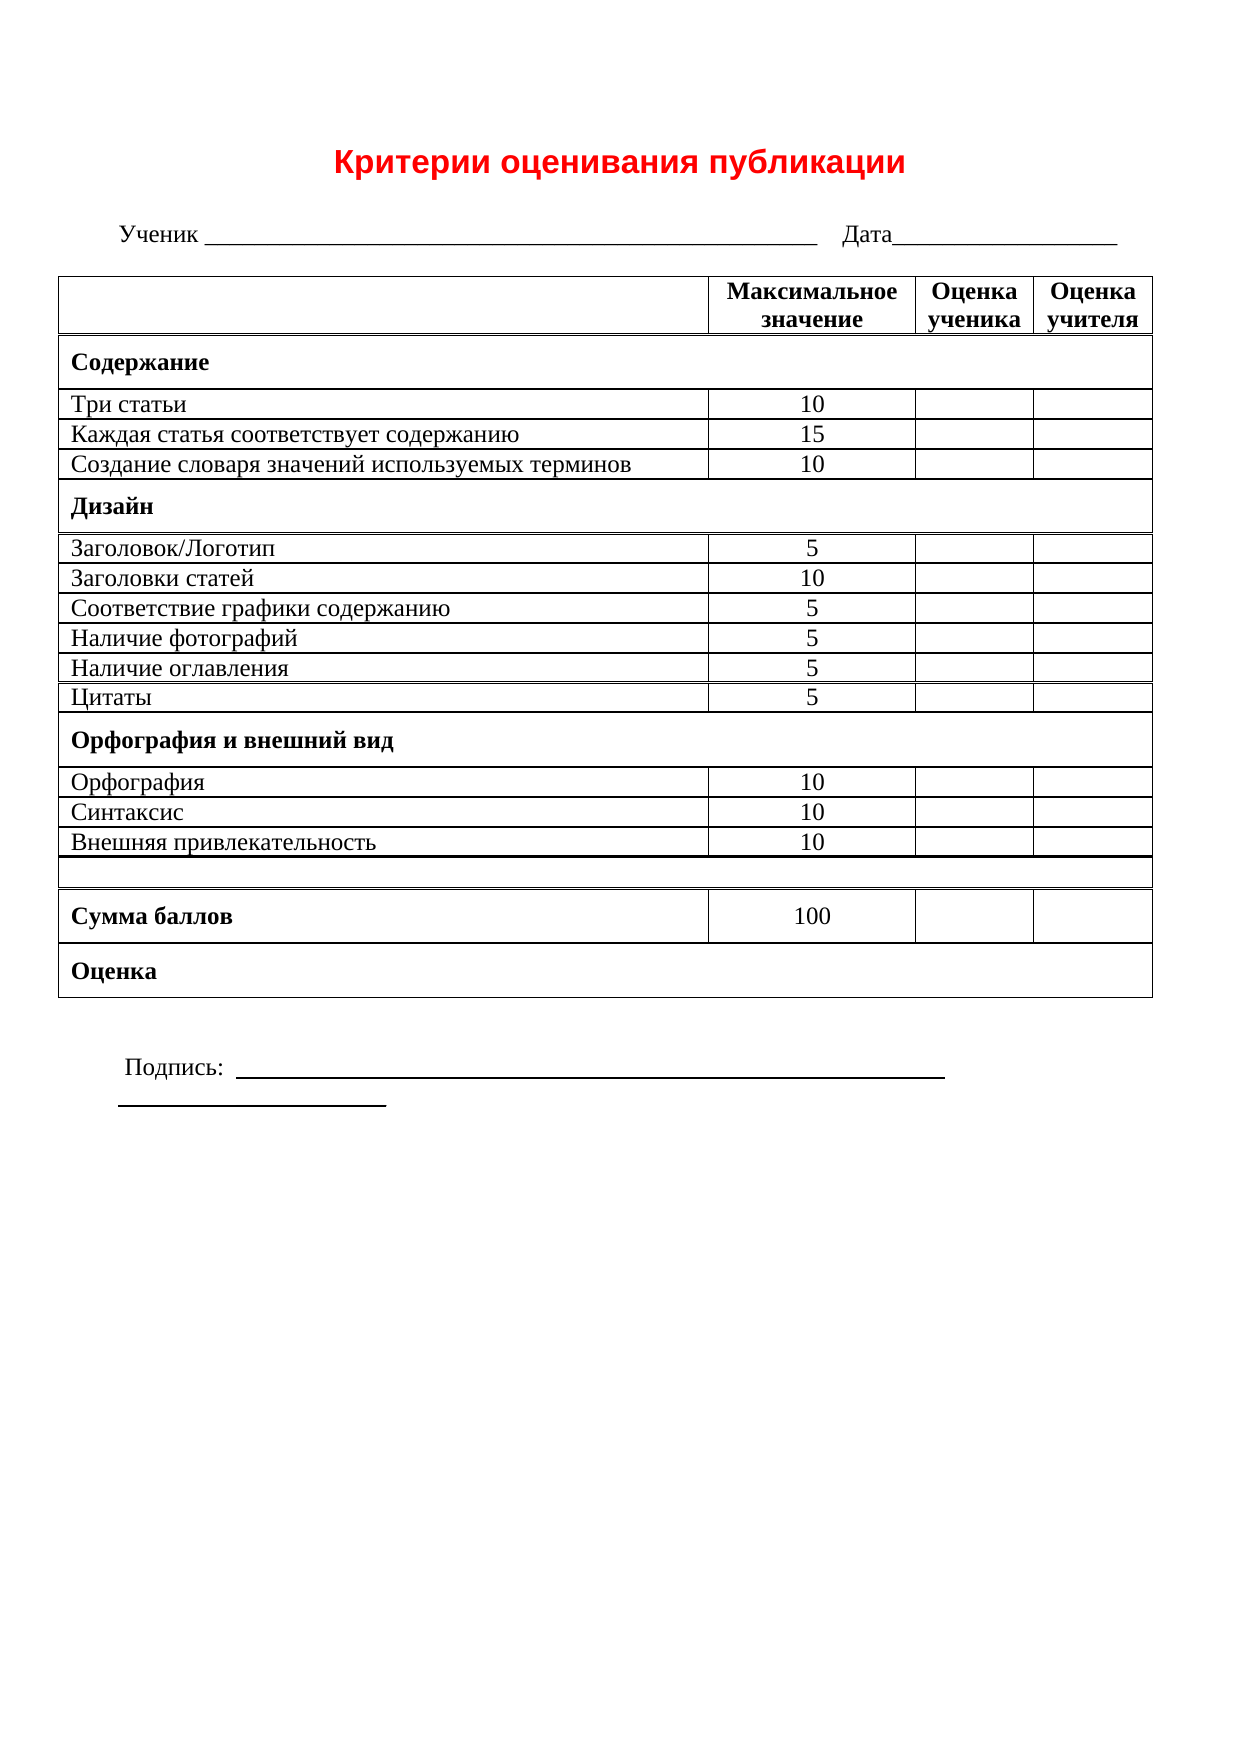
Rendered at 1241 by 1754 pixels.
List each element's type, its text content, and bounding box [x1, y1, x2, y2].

table_cell [1034, 798, 1152, 826]
table_header Оценка ученика [916, 277, 1033, 333]
table_cell 10 [709, 450, 915, 478]
table_cell [1034, 890, 1152, 942]
table_cell Наличие фотографий [59, 624, 708, 652]
table_cell Соответствие графики содержанию [59, 594, 708, 622]
table_cell [1034, 450, 1152, 478]
table_cell [916, 798, 1033, 826]
table_cell [916, 564, 1033, 592]
table_header Максимальное значение [709, 277, 915, 333]
table_cell Заголовки статей [59, 564, 708, 592]
table_cell [916, 654, 1033, 681]
table_cell [916, 535, 1033, 562]
table_cell Дизайн [59, 480, 1152, 532]
table_cell 5 [709, 594, 915, 622]
table_cell [1034, 564, 1152, 592]
table_cell Три статьи [59, 390, 708, 418]
table_cell 5 [709, 624, 915, 652]
table_cell Сумма баллов [59, 890, 708, 942]
text Подпись: ____________ [118, 1053, 1122, 1109]
table_cell Цитаты [59, 684, 708, 711]
table_cell 5 [709, 684, 915, 711]
table_cell Содержание [59, 336, 1152, 388]
table_cell [916, 890, 1033, 942]
title Критерии оценивания публикации [118, 143, 1122, 180]
table_cell [1034, 390, 1152, 418]
table_cell 5 [709, 535, 915, 562]
table_cell [1034, 594, 1152, 622]
table_cell 15 [709, 420, 915, 448]
table_cell 100 [709, 890, 915, 942]
table_cell Внешняя привлекательность [59, 828, 708, 855]
table_cell [916, 828, 1033, 855]
subtitle Ученик _________________________________________________ Дата__________________ [118, 221, 1122, 248]
table_cell [1034, 828, 1152, 855]
table_cell Орфография и внешний вид [59, 713, 1152, 766]
table_cell [916, 594, 1033, 622]
table_cell [1034, 535, 1152, 562]
table_header [59, 277, 708, 333]
table_cell [916, 684, 1033, 711]
table_cell [1034, 768, 1152, 796]
table_cell 10 [709, 564, 915, 592]
table_cell Создание словаря значений используемых терминов [59, 450, 708, 478]
table_cell [1034, 654, 1152, 681]
table_cell Оценка [59, 944, 1152, 997]
table_cell 5 [709, 654, 915, 681]
table_cell [916, 450, 1033, 478]
table_cell [1034, 420, 1152, 448]
table_cell 10 [709, 390, 915, 418]
table_cell Каждая статья соответствует содержанию [59, 420, 708, 448]
table_cell 10 [709, 828, 915, 855]
table_cell Заголовок/Логотип [59, 535, 708, 562]
table_cell [916, 420, 1033, 448]
table_cell Синтаксис [59, 798, 708, 826]
table_cell [59, 858, 1152, 887]
table_cell Орфография [59, 768, 708, 796]
table_cell 10 [709, 798, 915, 826]
table_cell Наличие оглавления [59, 654, 708, 681]
table_cell 10 [709, 768, 915, 796]
table_header Оценка учителя [1034, 277, 1152, 333]
table_cell [916, 768, 1033, 796]
table_cell [1034, 684, 1152, 711]
table_cell [916, 624, 1033, 652]
table_cell [1034, 624, 1152, 652]
table_cell [916, 390, 1033, 418]
